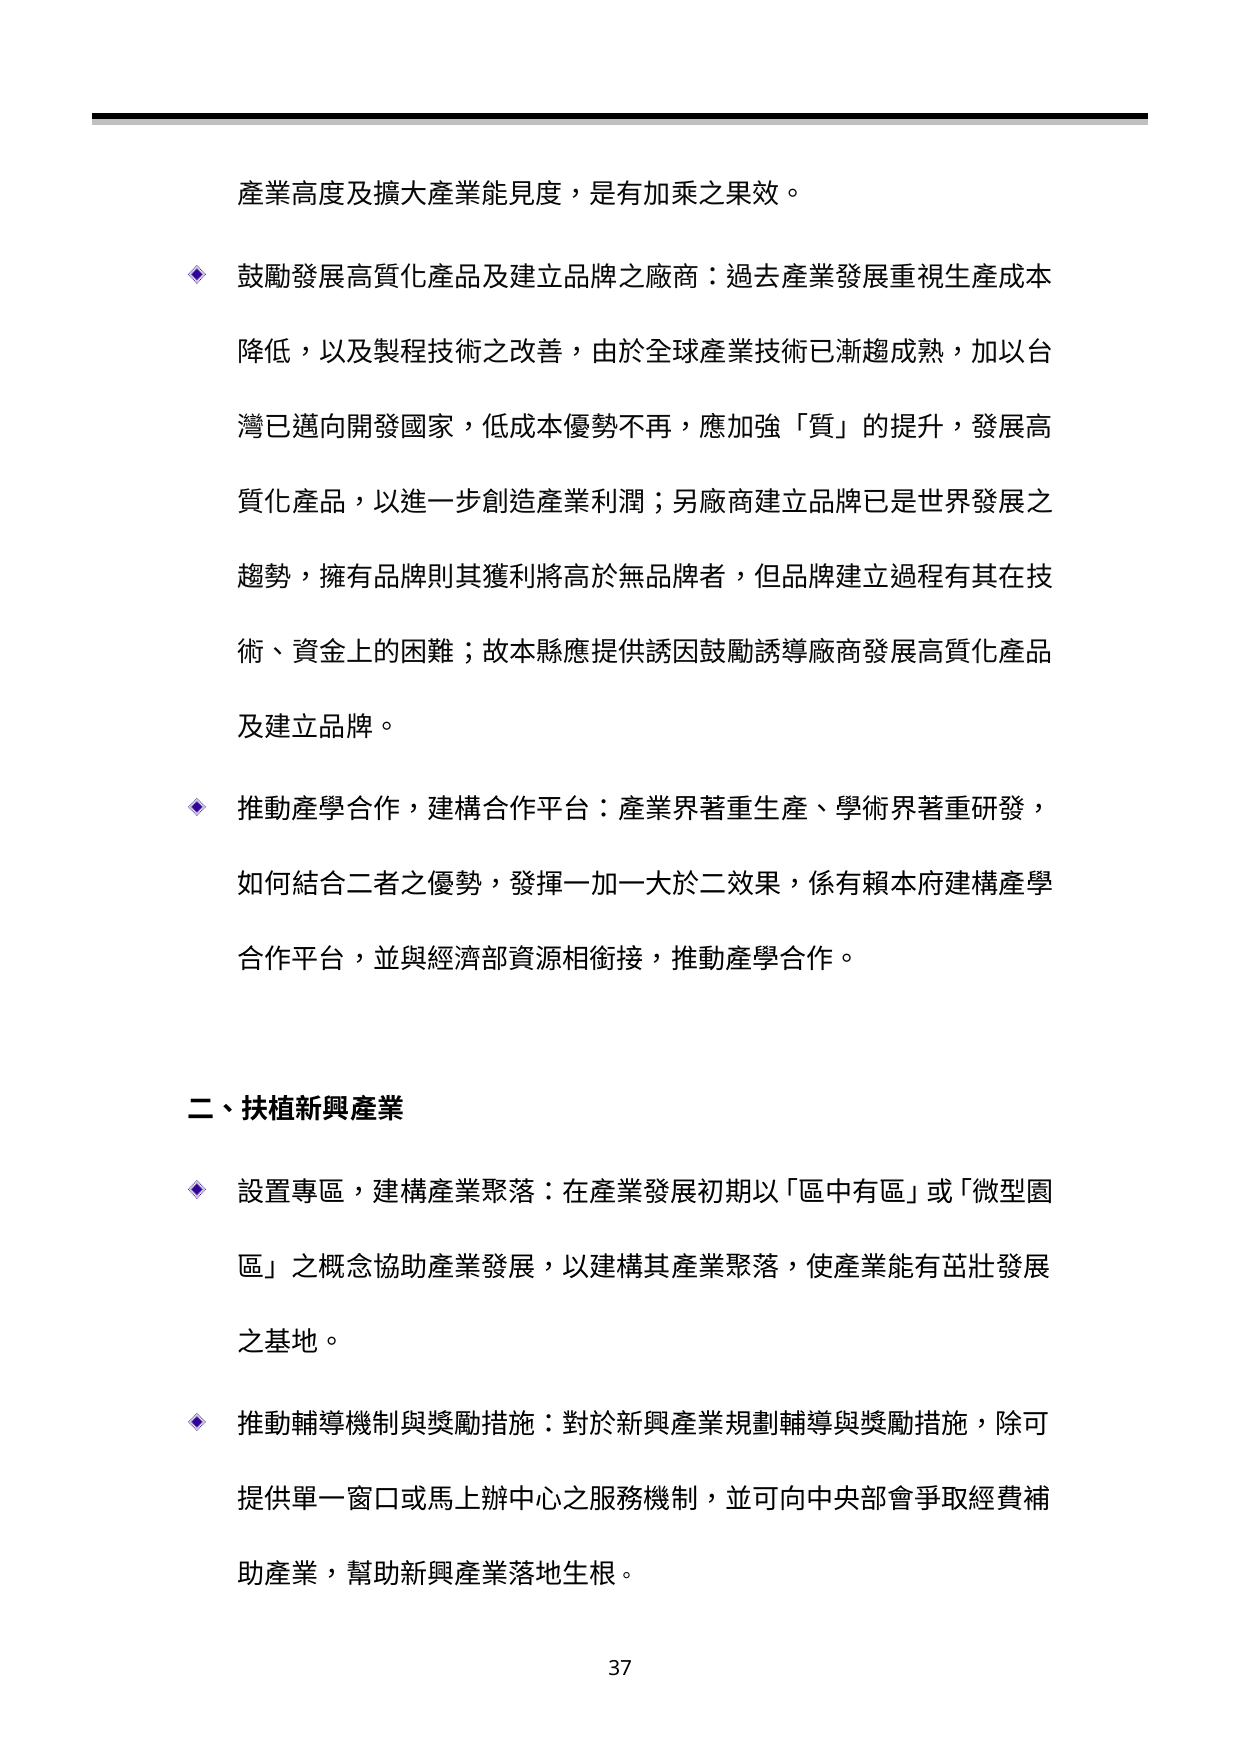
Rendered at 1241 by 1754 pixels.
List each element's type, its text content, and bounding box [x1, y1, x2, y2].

picture [188, 1180, 206, 1199]
list 設置專區，建構產業聚落：在產業發展初期以「區中有區」或「微型園區」之概念協助產業發展，以建構其產業聚落，使產業能有茁壯發展之基地。 [187, 1152, 1053, 1377]
list 提高產業寬度與能見度，設置產業博覽館或園區：面對全球化的競爭，如何為各個產業找到的新發展方向與新的「競爭利基」是其成功的關鍵。設置產業博覽館或展銷園區除可提供產業異業結盟之機會，舉辦國際活動之場所，以吸引國內外觀光客或買家至此消費及交易，對於提升產業高度及擴大產業能見度，是有加乘之果效。 [187, 154, 1053, 229]
picture [188, 1413, 206, 1431]
list 鼓勵發展高質化產品及建立品牌之廠商：過去產業發展重視生產成本降低，以及製程技術之改善，由於全球產業技術已漸趨成熟，加以台灣已邁向開發國家，低成本優勢不再，應加強「質」的提升，發展高質化產品，以進一步創造產業利潤；另廠商建立品牌已是世界發展之趨勢，擁有品牌則其獲利將高於無品牌者，但品牌建立過程有其在技術、資金上的困難；故本縣應提供誘因鼓勵誘導廠商發展高質化產品及建立品牌。 [187, 237, 1053, 762]
list 推動輔導機制與獎勵措施：對於新興產業規劃輔導與獎勵措施，除可提供單一窗口或馬上辦中心之服務機制，並可向中央部會爭取經費補助產業，幫助新興產業落地生根。 [187, 1384, 1053, 1609]
list 推動產學合作，建構合作平台：產業界著重生產、學術界著重研發，如何結合二者之優勢，發揮一加一大於二效果，係有賴本府建構產學合作平台，並與經濟部資源相銜接，推動產學合作。 [187, 769, 1053, 994]
picture [188, 265, 206, 284]
text 二、扶植新興產業 [187, 1069, 1053, 1144]
picture [188, 798, 206, 816]
